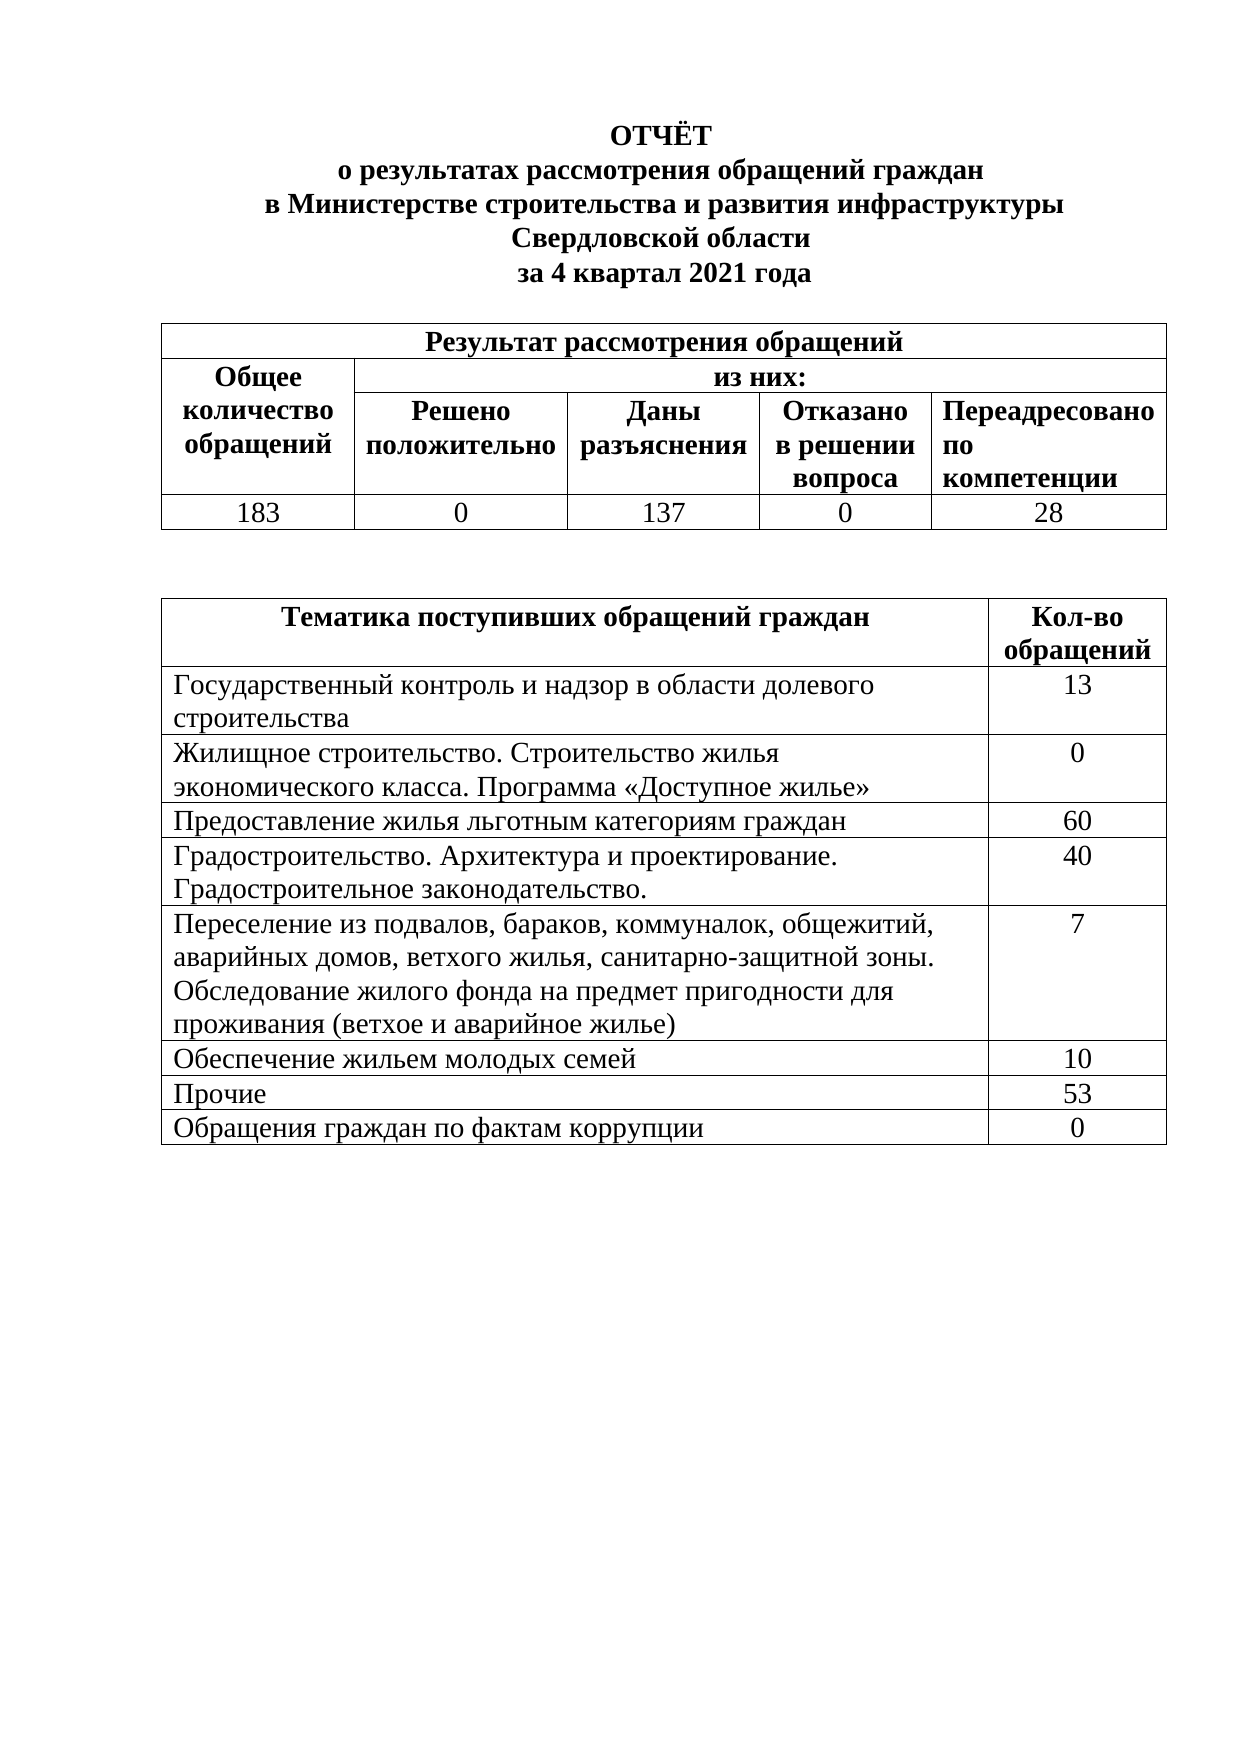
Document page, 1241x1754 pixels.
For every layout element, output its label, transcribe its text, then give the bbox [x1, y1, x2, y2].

table_cell Предоставление жилья льготным категориям граждан [162, 803, 988, 837]
table_cell Обеспечение жильем молодых семей [162, 1041, 988, 1075]
table_cell Отказано в решении вопроса [760, 393, 931, 494]
table_cell Решено положительно [355, 393, 567, 494]
text за 4 квартал 2021 года [177, 255, 1152, 288]
table_cell Градостроительство. Архитектура и проектирование. Градостроительное законодательство. [162, 838, 988, 905]
table_cell Переселение из подвалов, бараков, коммуналок, общежитий, аварийных домов, ветхого жилья, санитарно-защитной зоны. Обследование жилого фонда на предмет пригодности для проживания (ветхое и аварийное жилье) [162, 906, 988, 1040]
table_cell Переадресовано по компетенции [932, 393, 1166, 494]
text ОТЧЁТ [177, 118, 1152, 152]
table_cell 0 [989, 735, 1166, 802]
text о результатах рассмотрения обращений граждан [177, 152, 1152, 186]
table_cell 10 [989, 1041, 1166, 1075]
table_cell 0 [760, 495, 931, 528]
table_cell 183 [162, 495, 354, 528]
table_header Тематика поступивших обращений граждан [162, 599, 988, 666]
table_cell Государственный контроль и надзор в области долевого строительства [162, 667, 988, 734]
text в Министерстве строительства и развития инфраструктуры Свердловской области [177, 186, 1152, 254]
table_cell Общее количество обращений [162, 359, 354, 494]
table_cell 60 [989, 803, 1166, 837]
table_cell Жилищное строительство. Строительство жилья экономического класса. Программа «Доступное жилье» [162, 735, 988, 802]
table_cell 53 [989, 1076, 1166, 1109]
table_cell 0 [989, 1110, 1166, 1144]
table_cell 40 [989, 838, 1166, 905]
table_cell 28 [932, 495, 1166, 528]
table_cell из них: [355, 359, 1166, 392]
table_cell 0 [355, 495, 567, 528]
table_cell Прочие [162, 1076, 988, 1109]
table_header Кол-во обращений [989, 599, 1166, 666]
table_cell 7 [989, 906, 1166, 1040]
table_header Результат рассмотрения обращений [162, 324, 1166, 358]
table_cell 137 [568, 495, 759, 528]
table_cell Даны разъяснения [568, 393, 759, 494]
table_cell 13 [989, 667, 1166, 734]
table_cell Обращения граждан по фактам коррупции [162, 1110, 988, 1144]
